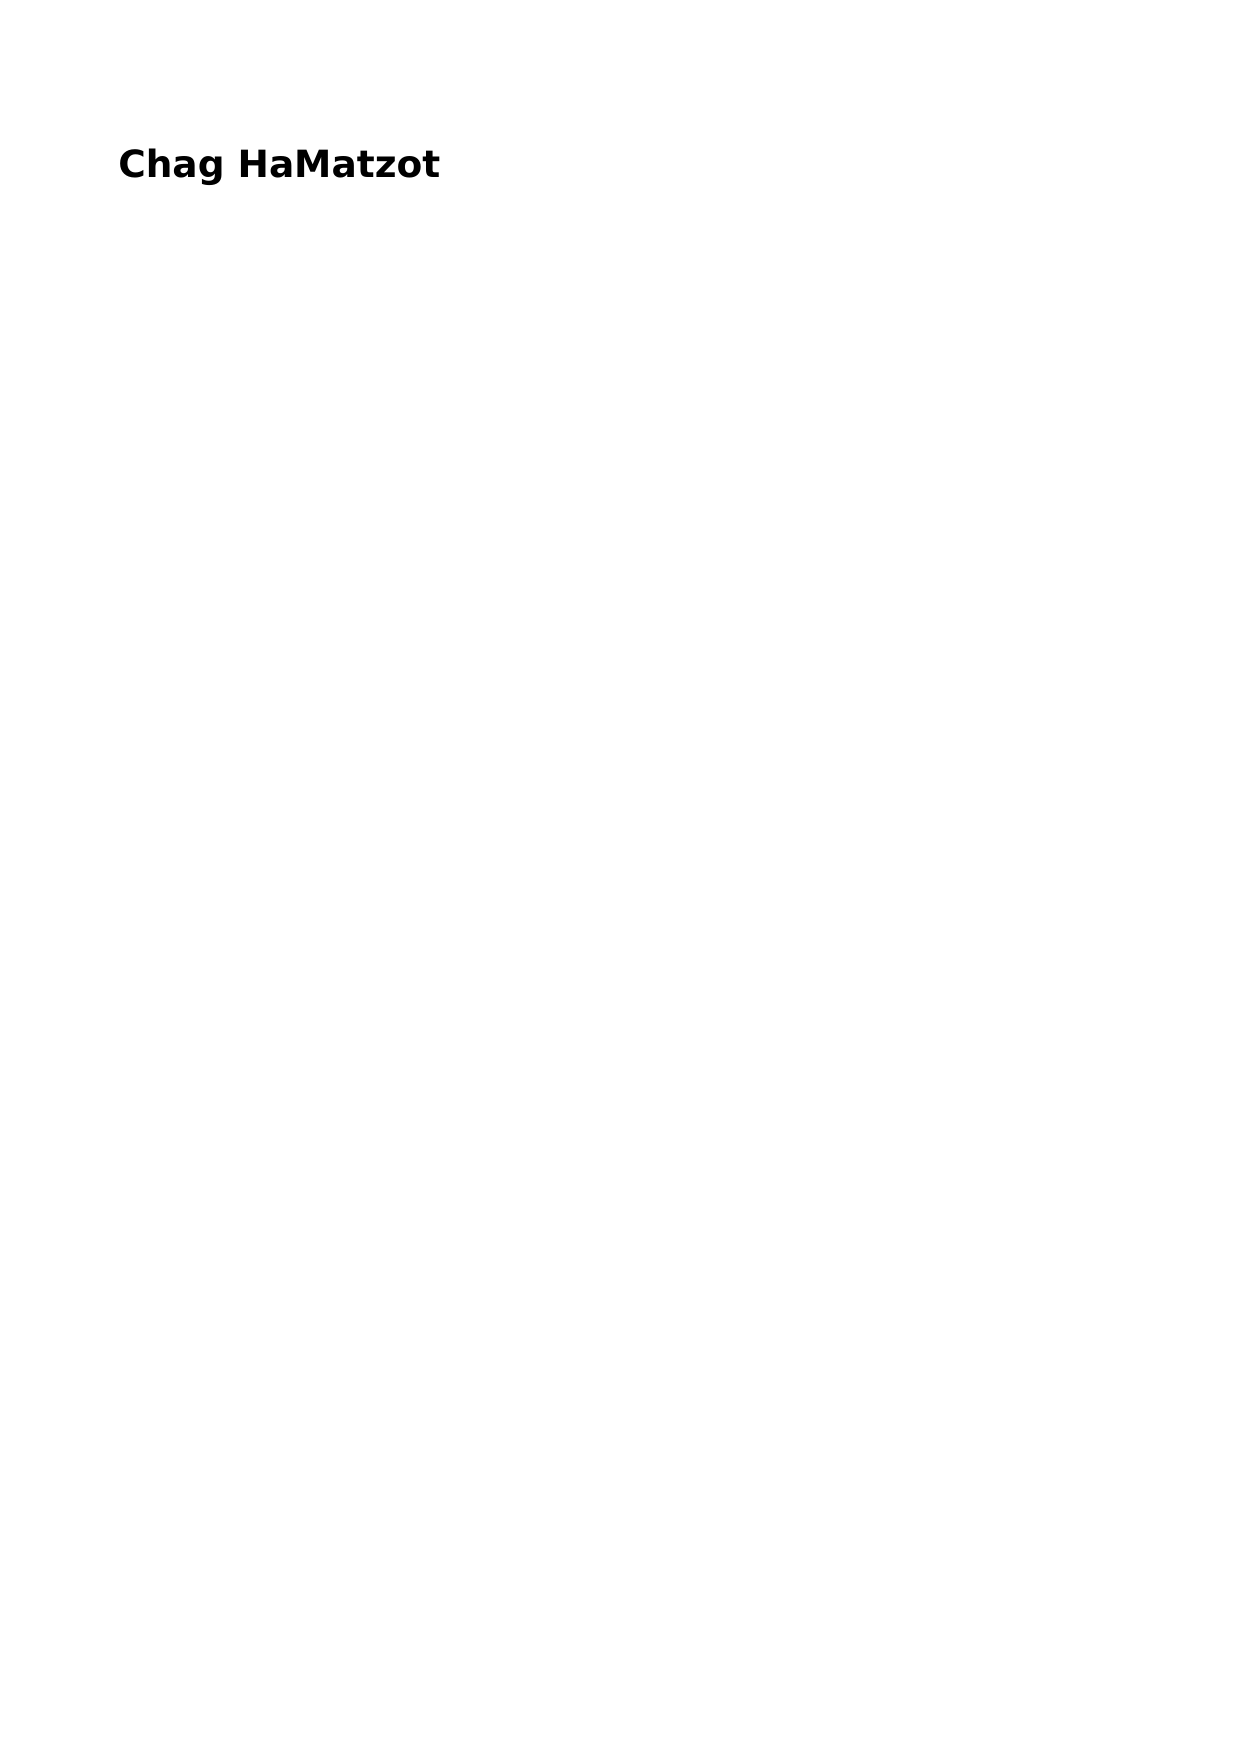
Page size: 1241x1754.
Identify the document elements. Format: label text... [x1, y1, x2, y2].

subtitle Chag HaMatzot [118, 143, 1122, 187]
